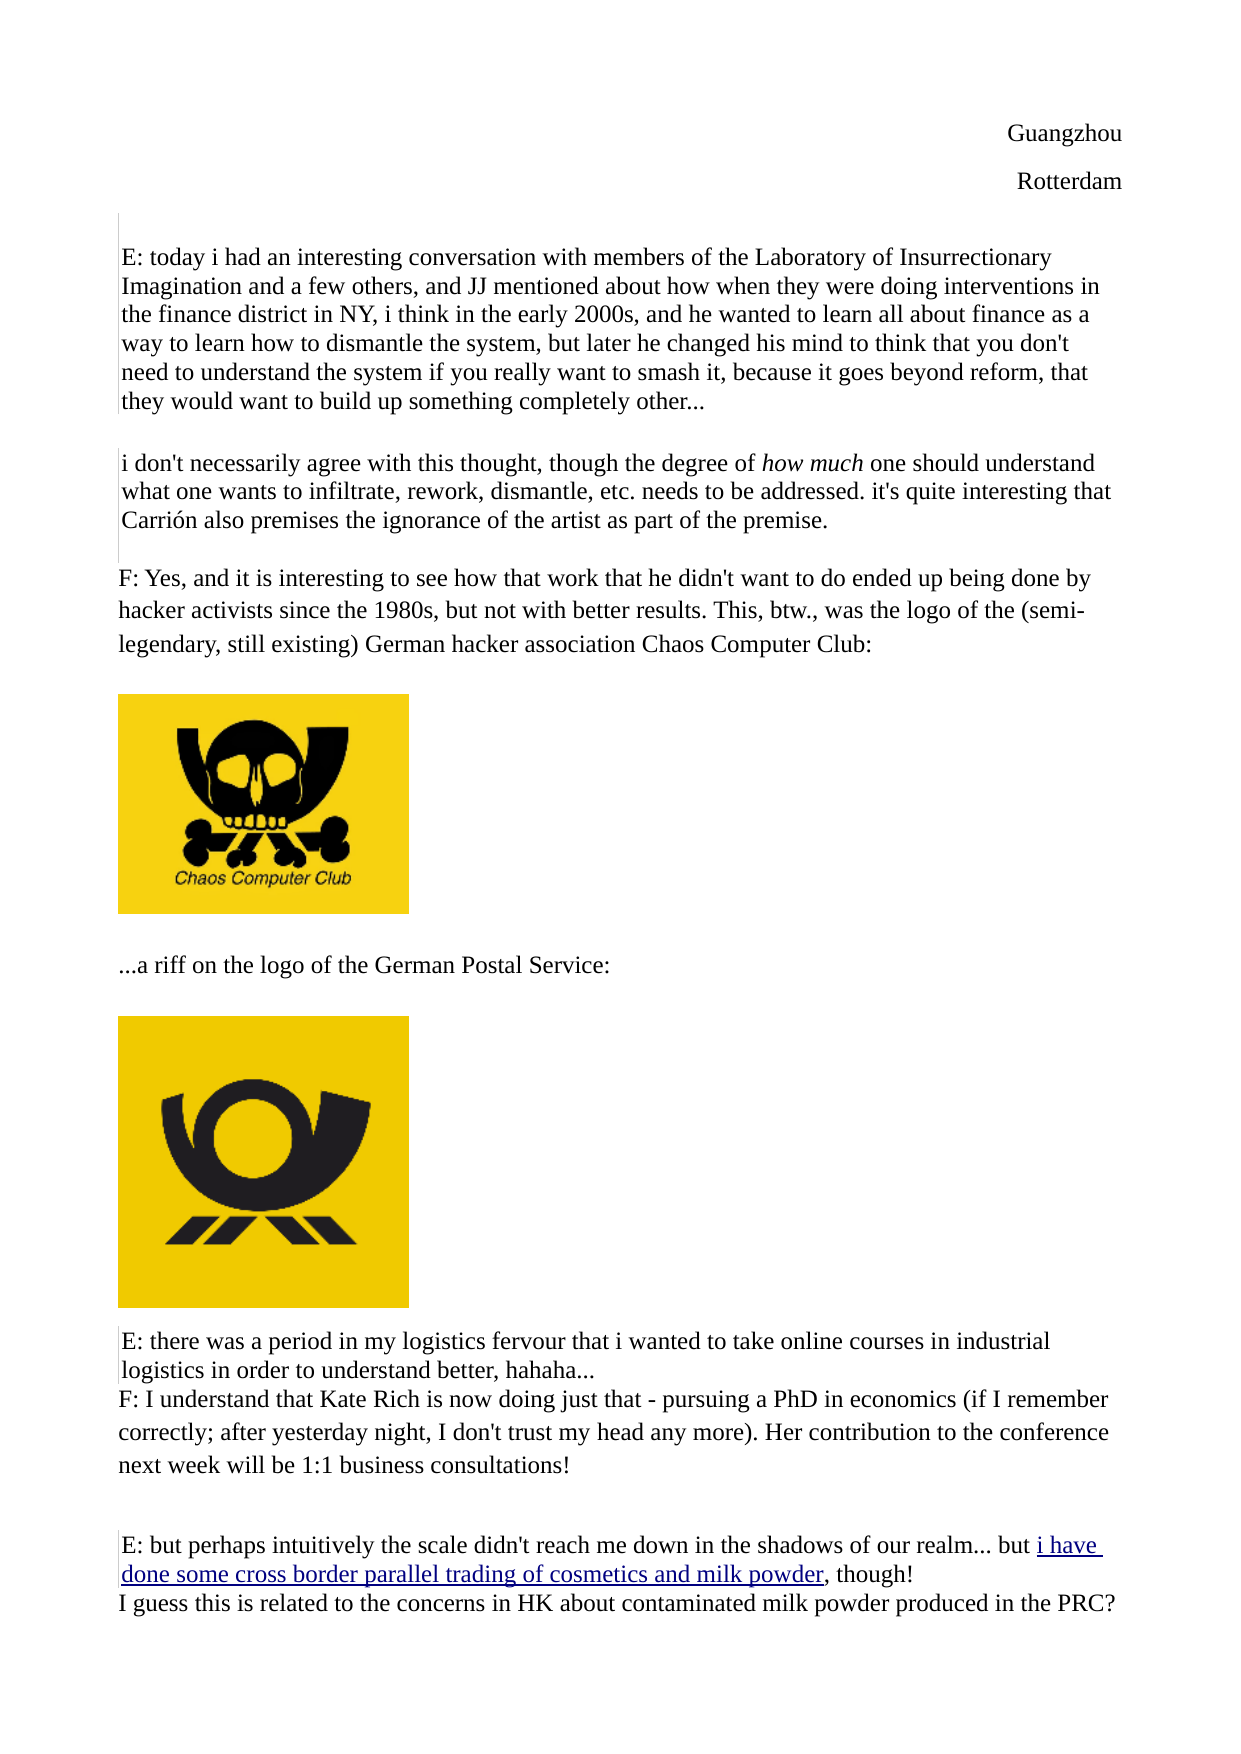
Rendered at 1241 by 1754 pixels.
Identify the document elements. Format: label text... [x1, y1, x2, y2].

text Rotterdam [118, 166, 1122, 194]
text E: there was a period in my logistics fervour that i wanted to take online courses in industrial logistics in order to understand better, hahaha... [119, 1326, 1122, 1384]
text E: today i had an interesting conversation with members of the Laboratory of Insurrectionary Imagination and a few others, and JJ mentioned about how when they were doing interventions in the finance district in NY, i think in the early 2000s, and he wanted to learn all about finance as a way to learn how to dismantle the system, but later he changed his mind to think that you don't need to understand the system if you really want to smash it, because it goes beyond reform, that they would want to build up something completely other... [119, 242, 1122, 414]
picture [118, 1016, 409, 1308]
text F: I understand that Kate Rich is now doing just that - pursuing a PhD in economics (if I remember correctly; after yesterday night, I don't trust my head any more). Her contribution to the conference next week will be 1:1 business consultations! [118, 1384, 1122, 1478]
text I guess this is related to the concerns in HK about contaminated milk powder produced in the PRC? [118, 1588, 1122, 1617]
text ...a riff on the logo of the German Postal Service: [118, 950, 1122, 979]
text Guangzhou [118, 118, 1122, 147]
text E: but perhaps intuitively the scale didn't reach me down in the shadows of our realm... but i have done some cross border parallel trading of cosmetics and milk powder, though! [119, 1530, 1122, 1588]
text F: Yes, and it is interesting to see how that work that he didn't want to do ended up being done by hacker activists since the 1980s, but not with better results. This, btw., was the logo of the (semi-legendary, still existing) German hacker association Chaos Computer Club: [118, 563, 1122, 657]
text i don't necessarily agree with this thought, though the degree of how much one should understand what one wants to infiltrate, rework, dismantle, etc. needs to be addressed. it's quite interesting that Carrión also premises the ignorance of the artist as part of the premise. [119, 448, 1122, 534]
picture [118, 694, 409, 914]
